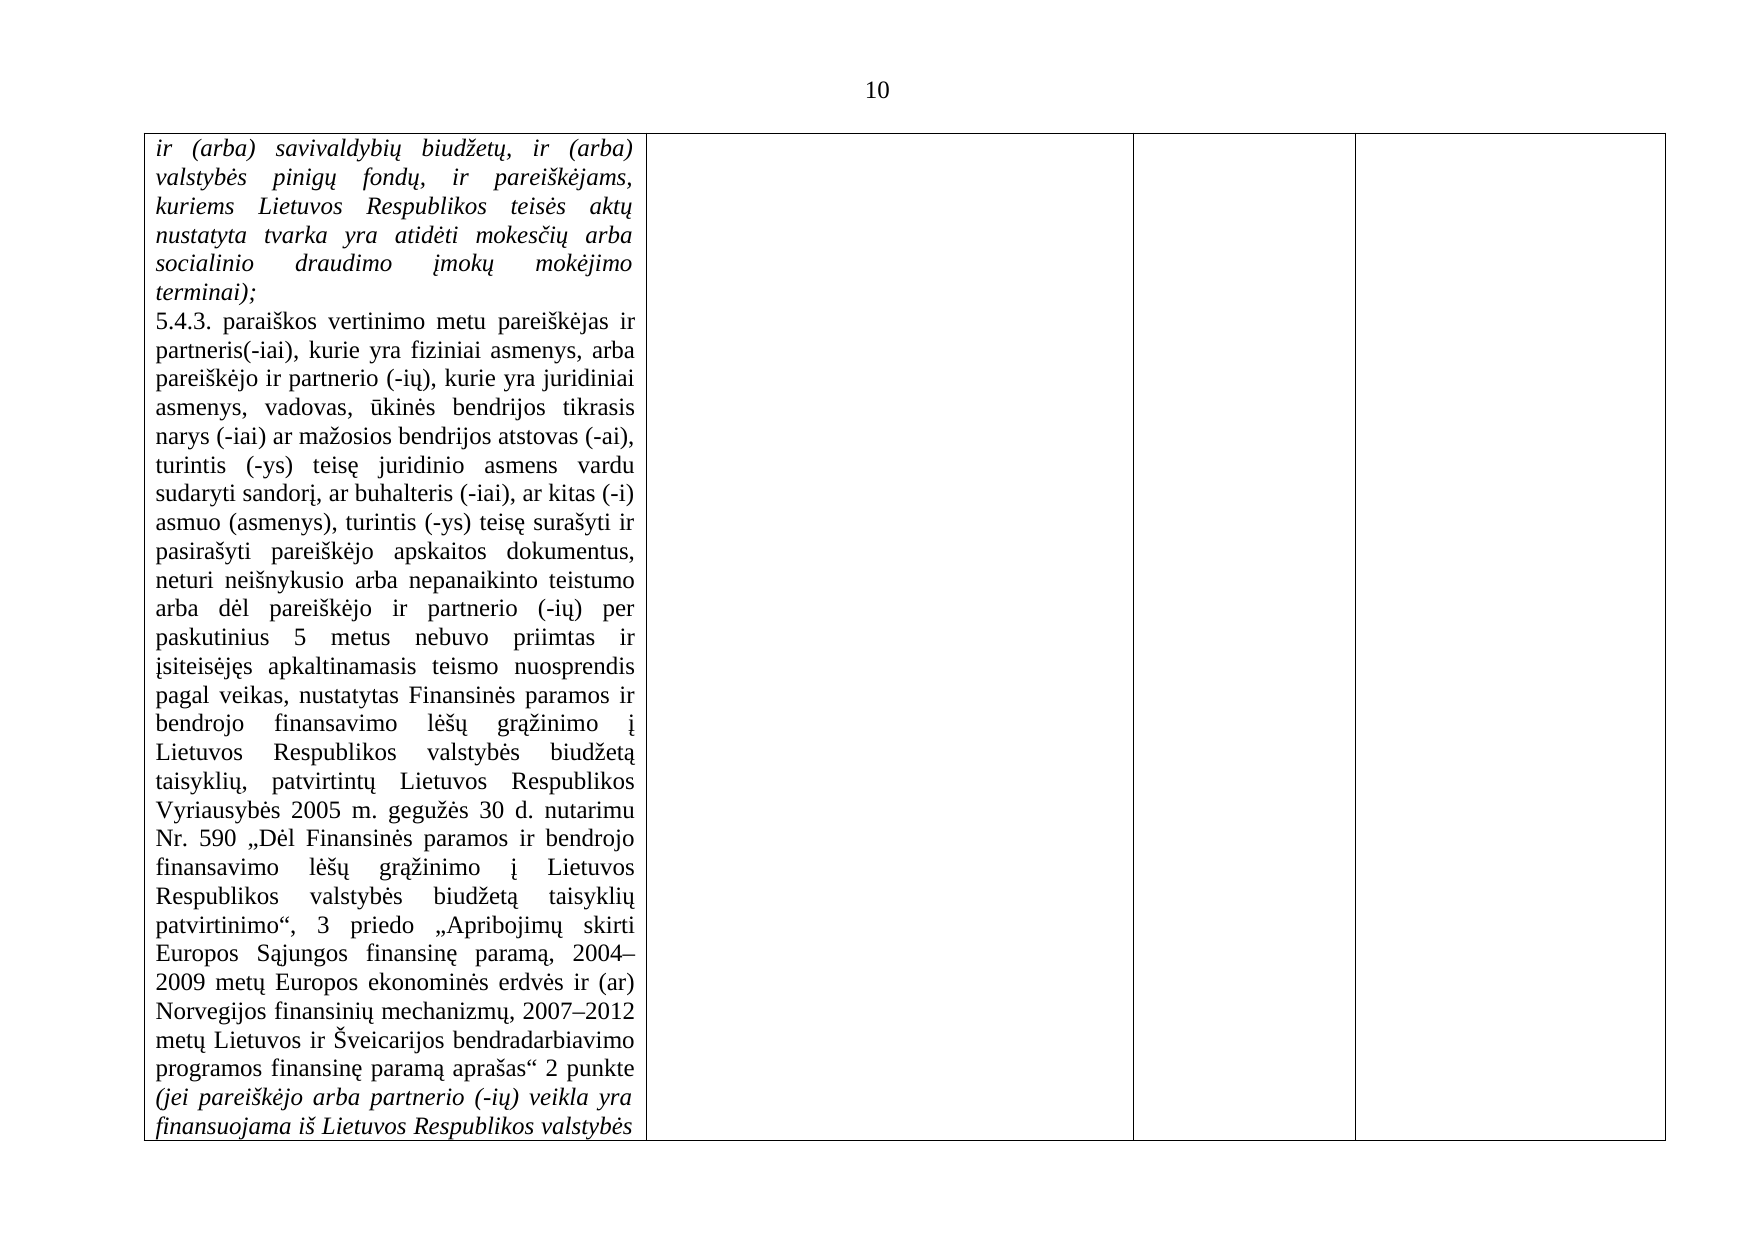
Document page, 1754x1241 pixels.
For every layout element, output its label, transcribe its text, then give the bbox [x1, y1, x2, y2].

table_cell ir (arba) savivaldybių biudžetų, ir (arba) valstybės pinigų fondų, ir pareiškėjams, kuriems Lietuvos Respublikos teisės aktų nustatyta tvarka yra atidėti mokesčių arba socialinio draudimo įmokų mokėjimo terminai); 5.4.3. paraiškos vertinimo metu pareiškėjas ir partneris(-iai), kurie yra fiziniai asmenys, arba pareiškėjo ir partnerio (-ių), kurie yra juridiniai asmenys, vadovas, ūkinės bendrijos tikrasis narys (-iai) ar mažosios bendrijos atstovas (-ai), turintis (-ys) teisę juridinio asmens vardu sudaryti sandorį, ar buhalteris (-iai), ar kitas (-i) asmuo (asmenys), turintis (-ys) teisę surašyti ir pasirašyti pareiškėjo apskaitos dokumentus, neturi neišnykusio arba nepanaikinto teistumo arba dėl pareiškėjo ir partnerio (-ių) per paskutinius 5 metus nebuvo priimtas ir įsiteisėjęs apkaltinamasis teismo nuosprendis pagal veikas, nustatytas Finansinės paramos ir bendrojo finansavimo lėšų grąžinimo į Lietuvos Respublikos valstybės biudžetą taisyklių, patvirtintų Lietuvos Respublikos Vyriausybės 2005 m. gegužės 30 d. nutarimu Nr. 590 „Dėl Finansinės paramos ir bendrojo finansavimo lėšų grąžinimo į Lietuvos Respublikos valstybės biudžetą taisyklių patvirtinimo“, 3 priedo „Apribojimų skirti Europos Sąjungos finansinę paramą, 2004–2009 metų Europos ekonominės erdvės ir (ar) Norvegijos finansinių mechanizmų, 2007–2012 metų Lietuvos ir Šveicarijos bendradarbiavimo programos finansinę paramą aprašas“ 2 punkte (jei pareiškėjo arba partnerio (-ių) veikla yra finansuojama iš Lietuvos Respublikos valstybės [145, 134, 646, 1140]
table_cell [1356, 134, 1665, 1140]
table_cell [647, 134, 1133, 1140]
table_cell [1134, 134, 1355, 1140]
